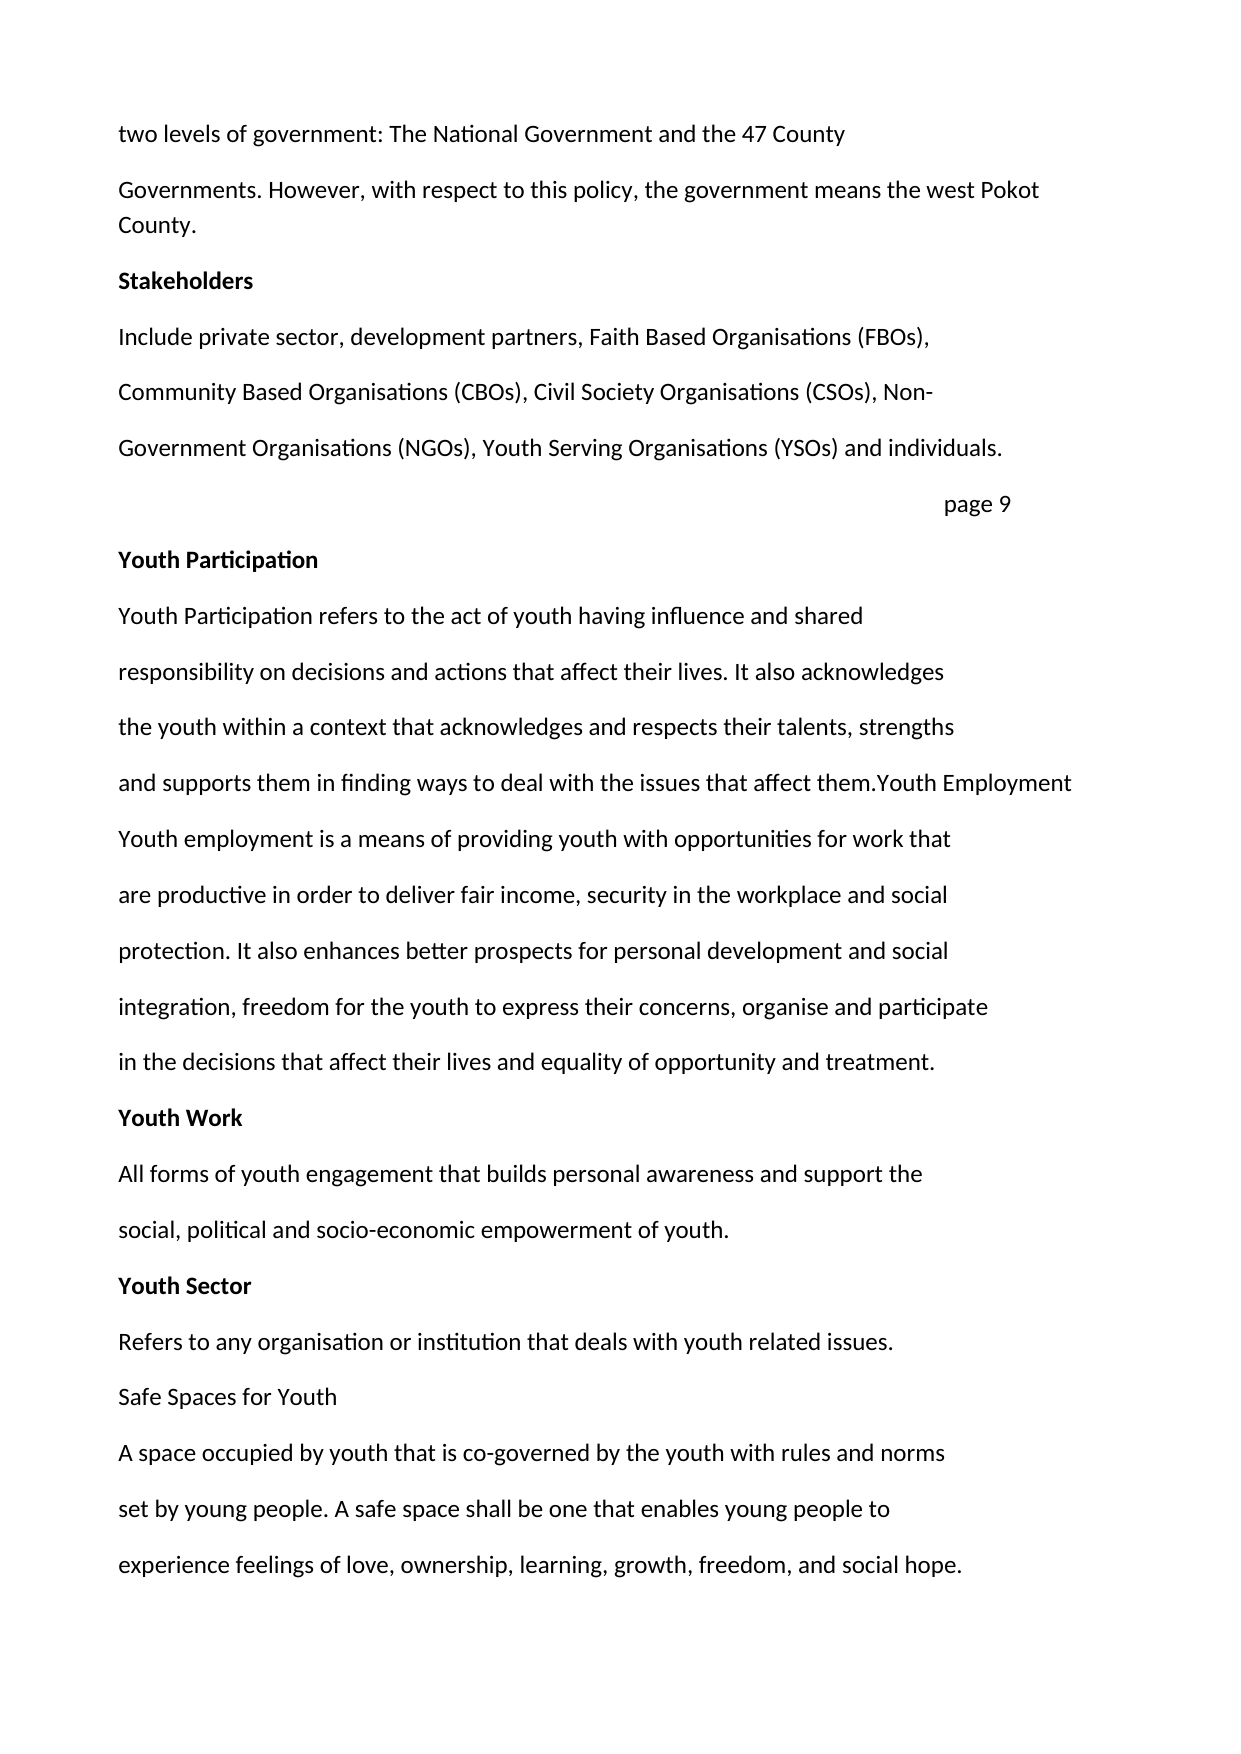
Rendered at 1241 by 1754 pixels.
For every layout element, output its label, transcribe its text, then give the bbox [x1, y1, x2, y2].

text experience feelings of love, ownership, learning, growth, freedom, and social hope. [118, 1549, 1122, 1579]
text in the decisions that affect their lives and equality of opportunity and treatment. [118, 1046, 1122, 1077]
text Government Organisations (NGOs), Youth Serving Organisations (YSOs) and individuals. [118, 432, 1122, 463]
text the youth within a context that acknowledges and respects their talents, strengths [118, 711, 1122, 742]
text set by young people. A safe space shall be one that enables young people to [118, 1493, 1122, 1524]
text integration, freedom for the youth to express their concerns, organise and participate [118, 991, 1122, 1021]
text Refers to any organisation or institution that deals with youth related issues. [118, 1326, 1122, 1356]
text A space occupied by youth that is co-governed by the youth with rules and norms [118, 1437, 1122, 1468]
text Community Based Organisations (CBOs), Civil Society Organisations (CSOs), Non- [118, 376, 1122, 407]
text page 9 [118, 488, 1122, 519]
text two levels of government: The National Government and the 47 County [118, 118, 1122, 149]
text Youth Participation [118, 544, 1122, 574]
text Youth employment is a means of providing youth with opportunities for work that [118, 823, 1122, 854]
text social, political and socio-economic empowerment of youth. [118, 1214, 1122, 1244]
text and supports them in finding ways to deal with the issues that affect them.Youth Employment [118, 767, 1122, 798]
text protection. It also enhances better prospects for personal development and social [118, 935, 1122, 965]
text Youth Sector [118, 1270, 1122, 1300]
text Stakeholders [118, 265, 1122, 295]
text Youth Participation refers to the act of youth having influence and shared [118, 600, 1122, 630]
text Youth Work [118, 1102, 1122, 1133]
text are productive in order to deliver fair income, security in the workplace and social [118, 879, 1122, 909]
text Governments. However, with respect to this policy, the government means the west Pokot County. [118, 174, 1122, 239]
text responsibility on decisions and actions that affect their lives. It also acknowledges [118, 656, 1122, 686]
text Include private sector, development partners, Faith Based Organisations (FBOs), [118, 321, 1122, 351]
text All forms of youth engagement that builds personal awareness and support the [118, 1158, 1122, 1189]
text Safe Spaces for Youth [118, 1381, 1122, 1412]
